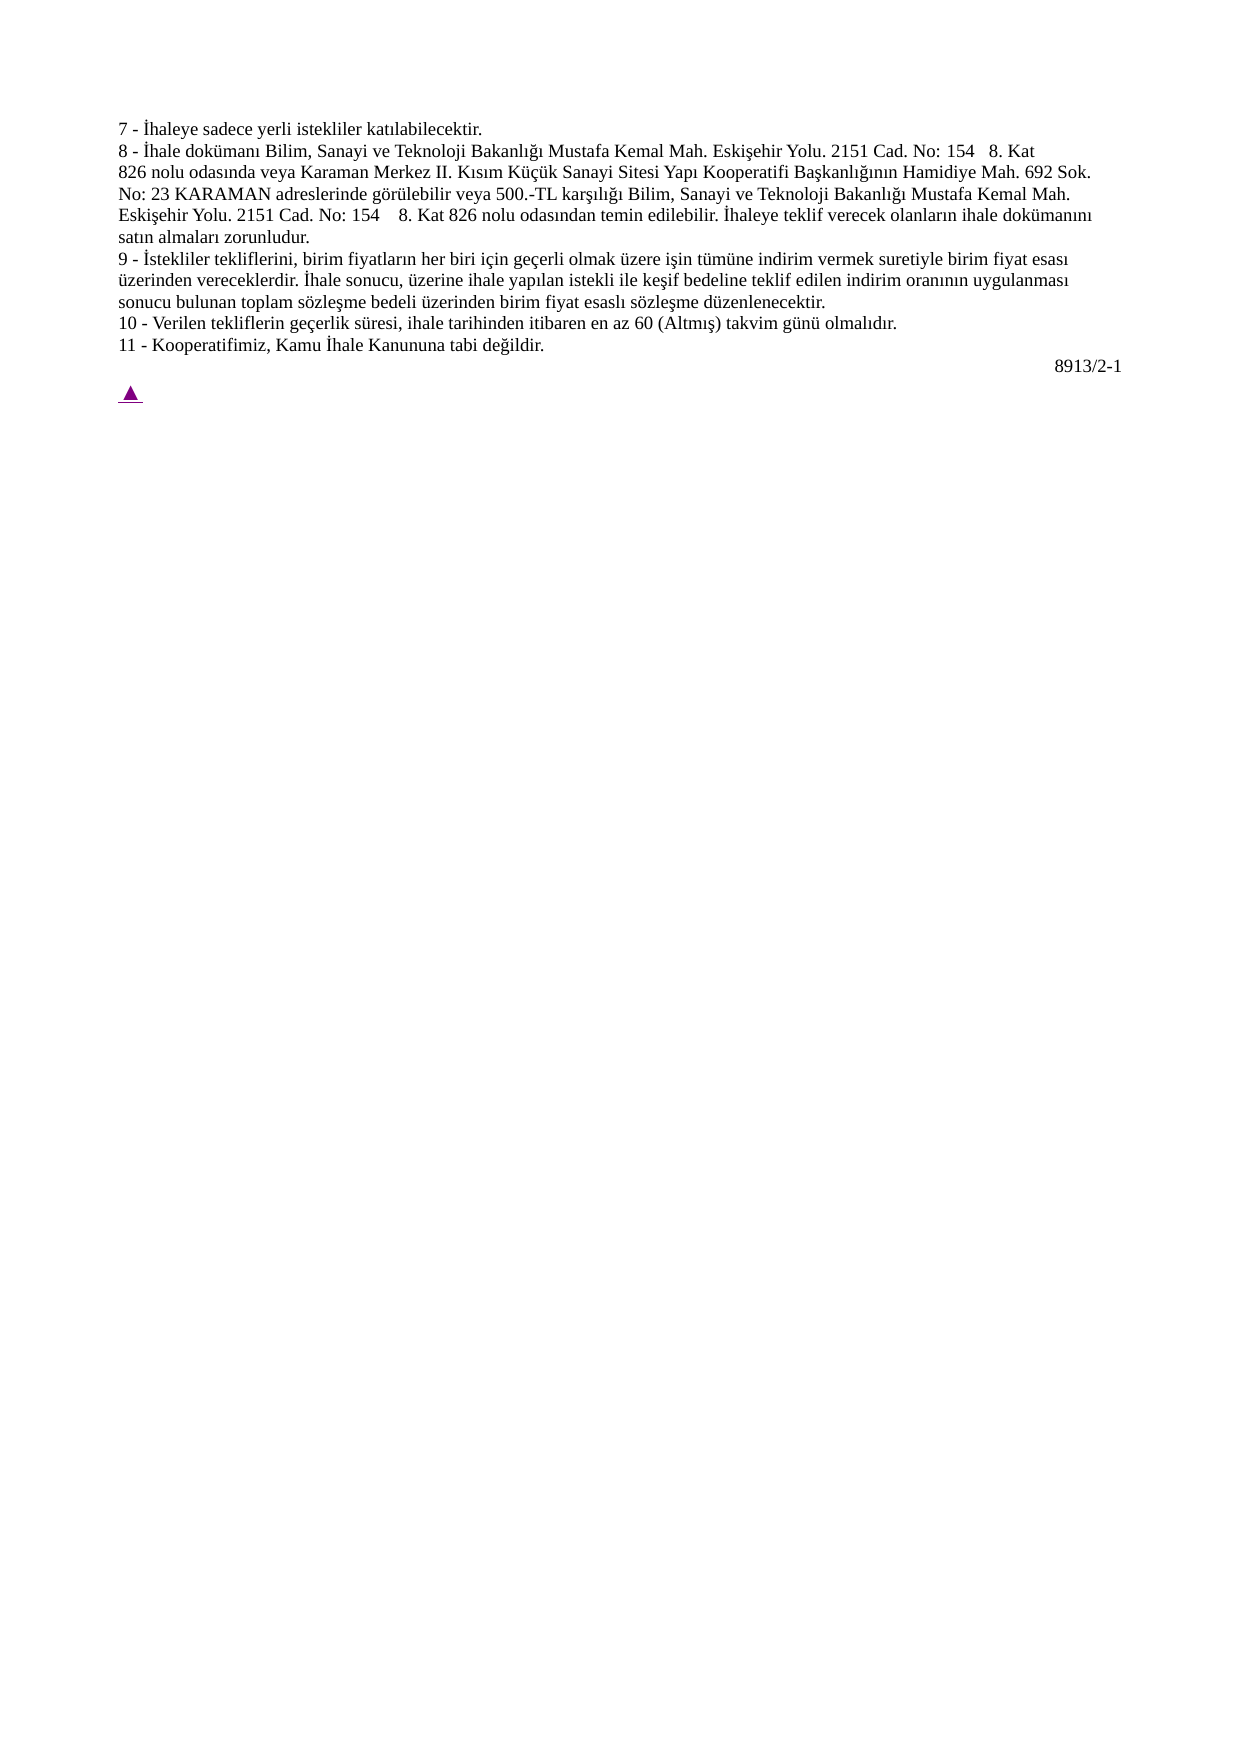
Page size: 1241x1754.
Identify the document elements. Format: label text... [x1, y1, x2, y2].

text 8 - İhale dokümanı Bilim, Sanayi ve Teknoloji Bakanlığı Mustafa Kemal Mah. Eskişehir Yolu. 2151 Cad. No: 154 8. Kat 826 nolu odasında veya Karaman Merkez II. Kısım Küçük Sanayi Sitesi Yapı Kooperatifi Başkanlığının Hamidiye Mah. 692 Sok. No: 23 KARAMAN adreslerinde görülebilir veya 500.-TL karşılığı Bilim, Sanayi ve Teknoloji Bakanlığı Mustafa Kemal Mah. Eskişehir Yolu. 2151 Cad. No: 154 8. Kat 826 nolu odasından temin edilebilir. İhaleye teklif verecek olanların ihale dokümanını satın almaları zorunludur. [118, 140, 1122, 247]
text 7 - İhaleye sadece yerli istekliler katılabilecektir. [118, 118, 1122, 140]
text 8913/2-1 [118, 355, 1122, 377]
text 11 - Kooperatifimiz, Kamu İhale Kanununa tabi değildir. [118, 334, 1122, 355]
text ▲ [118, 377, 1122, 406]
text 10 - Verilen tekliflerin geçerlik süresi, ihale tarihinden itibaren en az 60 (Altmış) takvim günü olmalıdır. [118, 312, 1122, 334]
text 9 - İstekliler tekliflerini, birim fiyatların her biri için geçerli olmak üzere işin tümüne indirim vermek suretiyle birim fiyat esası üzerinden vereceklerdir. İhale sonucu, üzerine ihale yapılan istekli ile keşif bedeline teklif edilen indirim oranının uygulanması sonucu bulunan toplam sözleşme bedeli üzerinden birim fiyat esaslı sözleşme düzenlenecektir. [118, 247, 1122, 312]
